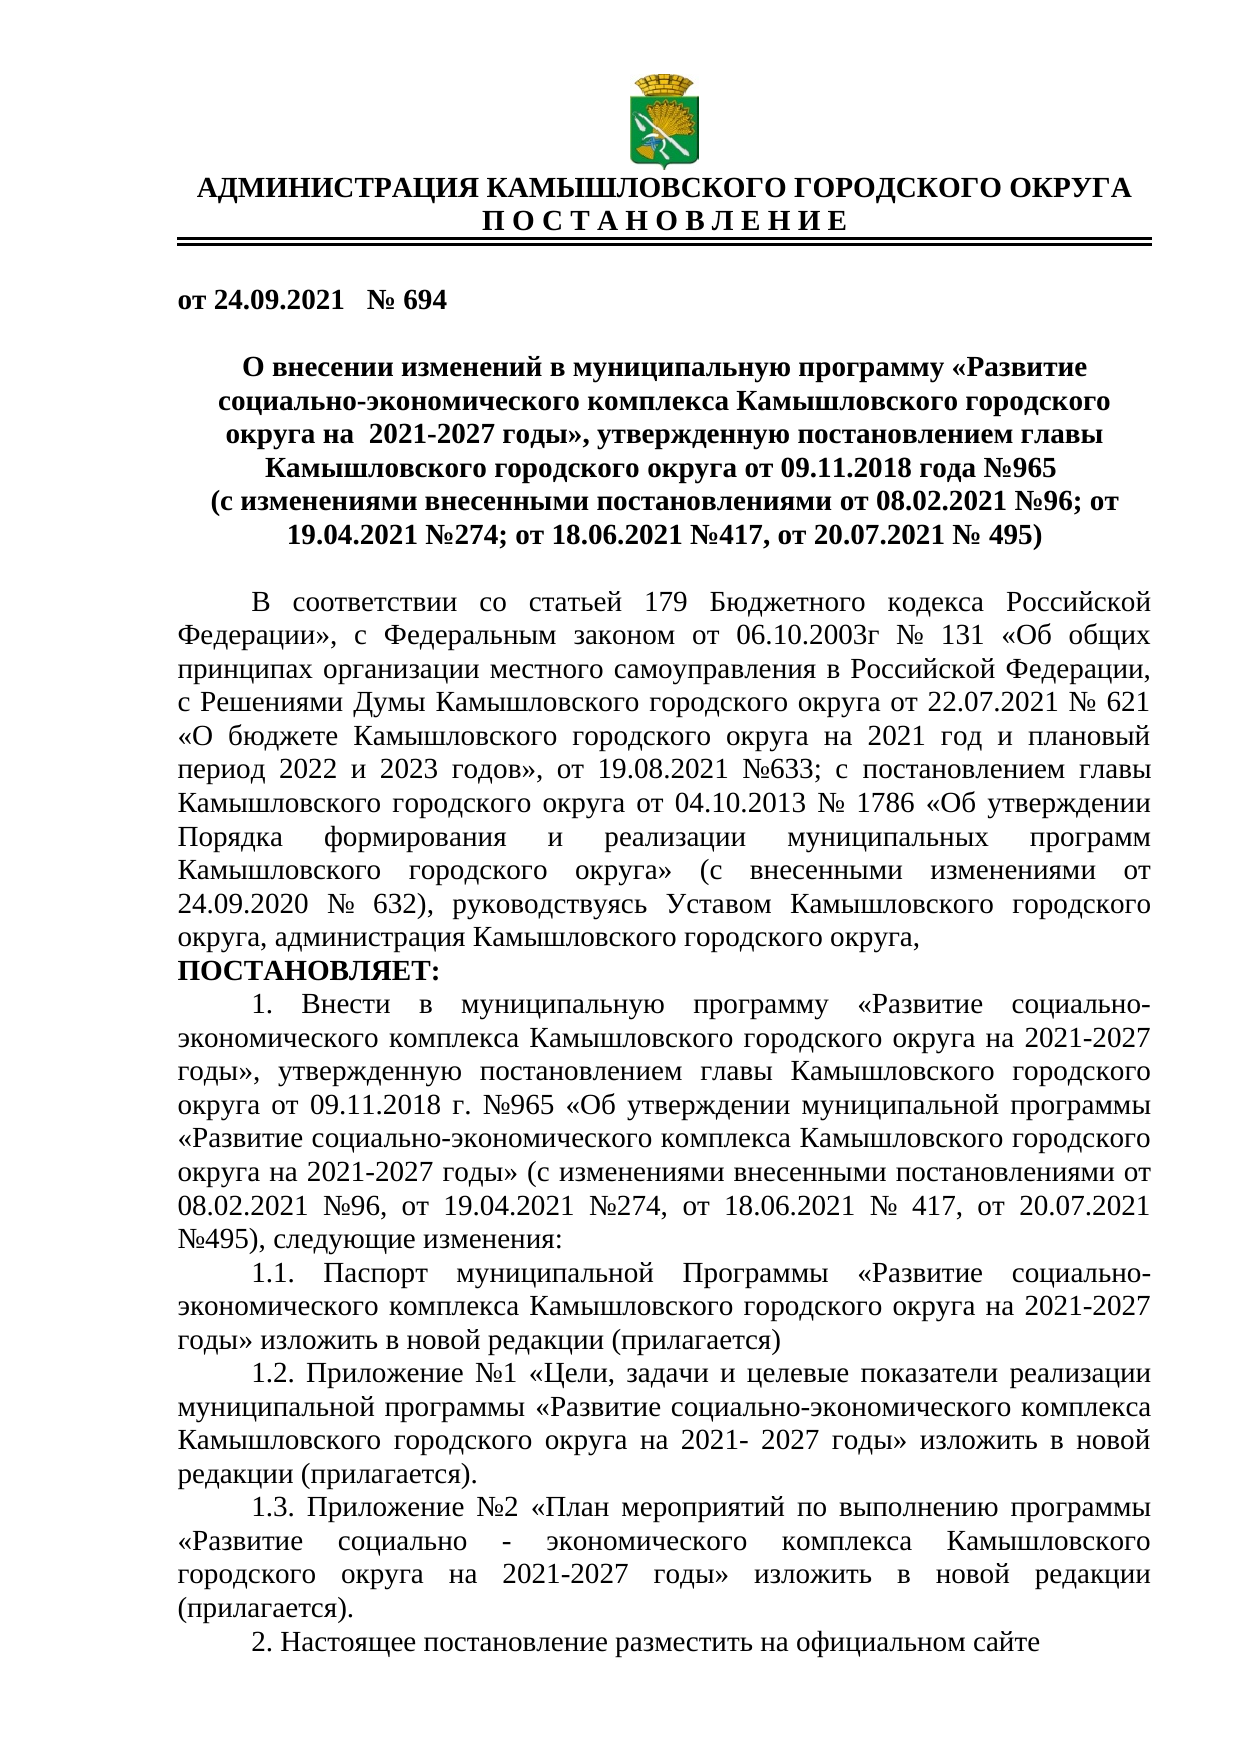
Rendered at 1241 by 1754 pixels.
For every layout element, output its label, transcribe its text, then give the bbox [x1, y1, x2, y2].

text от 24.09.2021 № 694 [177, 282, 1152, 316]
text П О С Т А Н О В Л Е Н И Е [177, 203, 1152, 237]
picture [630, 73, 699, 170]
text ПОСТАНОВЛЯЕТ: [177, 953, 1152, 986]
text 2. Настоящее постановление разместить на официальном сайте [177, 1624, 1152, 1657]
text 1. Внести в муниципальную программу «Развитие социально-экономического комплекса Камышловского городского округа на 2021-2027 годы», утвержденную постановлением главы Камышловского городского округа от 09.11.2018 г. №965 «Об утверждении муниципальной программы «Развитие социально-экономического комплекса Камышловского городского округа на 2021-2027 годы» (с изменениями внесенными постановлениями от 08.02.2021 №96, от 19.04.2021 №274, от 18.06.2021 № 417, от 20.07.2021 №495), следующие изменения: [177, 986, 1152, 1255]
text О внесении изменений в муниципальную программу «Развитие социально-экономического комплекса Камышловского городского округа на 2021-2027 годы», утвержденную постановлением главы Камышловского городского округа от 09.11.2018 года №965 [177, 349, 1152, 483]
text 1.3. Приложение №2 «План мероприятий по выполнению программы «Развитие социально - экономического комплекса Камышловского городского округа на 2021-2027 годы» изложить в новой редакции (прилагается). [177, 1489, 1152, 1624]
text (с изменениями внесенными постановлениями от 08.02.2021 №96; от 19.04.2021 №274; от 18.06.2021 №417, от 20.07.2021 № 495) [177, 483, 1152, 550]
text В соответствии со статьей 179 Бюджетного кодекса Российской Федерации», с Федеральным законом от 06.10.2003г № 131 «Об общих принципах организации местного самоуправления в Российской Федерации, с Решениями Думы Камышловского городского округа от 22.07.2021 № 621 «О бюджете Камышловского городского округа на 2021 год и плановый период 2022 и 2023 годов», от 19.08.2021 №633; с постановлением главы Камышловского городского округа от 04.10.2013 № 1786 «Об утверждении Порядка формирования и реализации муниципальных программ Камышловского городского округа» (с внесенными изменениями от 24.09.2020 № 632), руководствуясь Уставом Камышловского городского округа, администрация Камышловского городского округа, [177, 584, 1152, 953]
text АДМИНИСТРАЦИЯ КАМЫШЛОВСКОГО ГОРОДСКОГО ОКРУГА [177, 170, 1152, 203]
text 1.2. Приложение №1 «Цели, задачи и целевые показатели реализации муниципальной программы «Развитие социально-экономического комплекса Камышловского городского округа на 2021- 2027 годы» изложить в новой редакции (прилагается). [177, 1355, 1152, 1489]
text 1.1. Паспорт муниципальной Программы «Развитие социально-экономического комплекса Камышловского городского округа на 2021-2027 годы» изложить в новой редакции (прилагается) [177, 1255, 1152, 1355]
